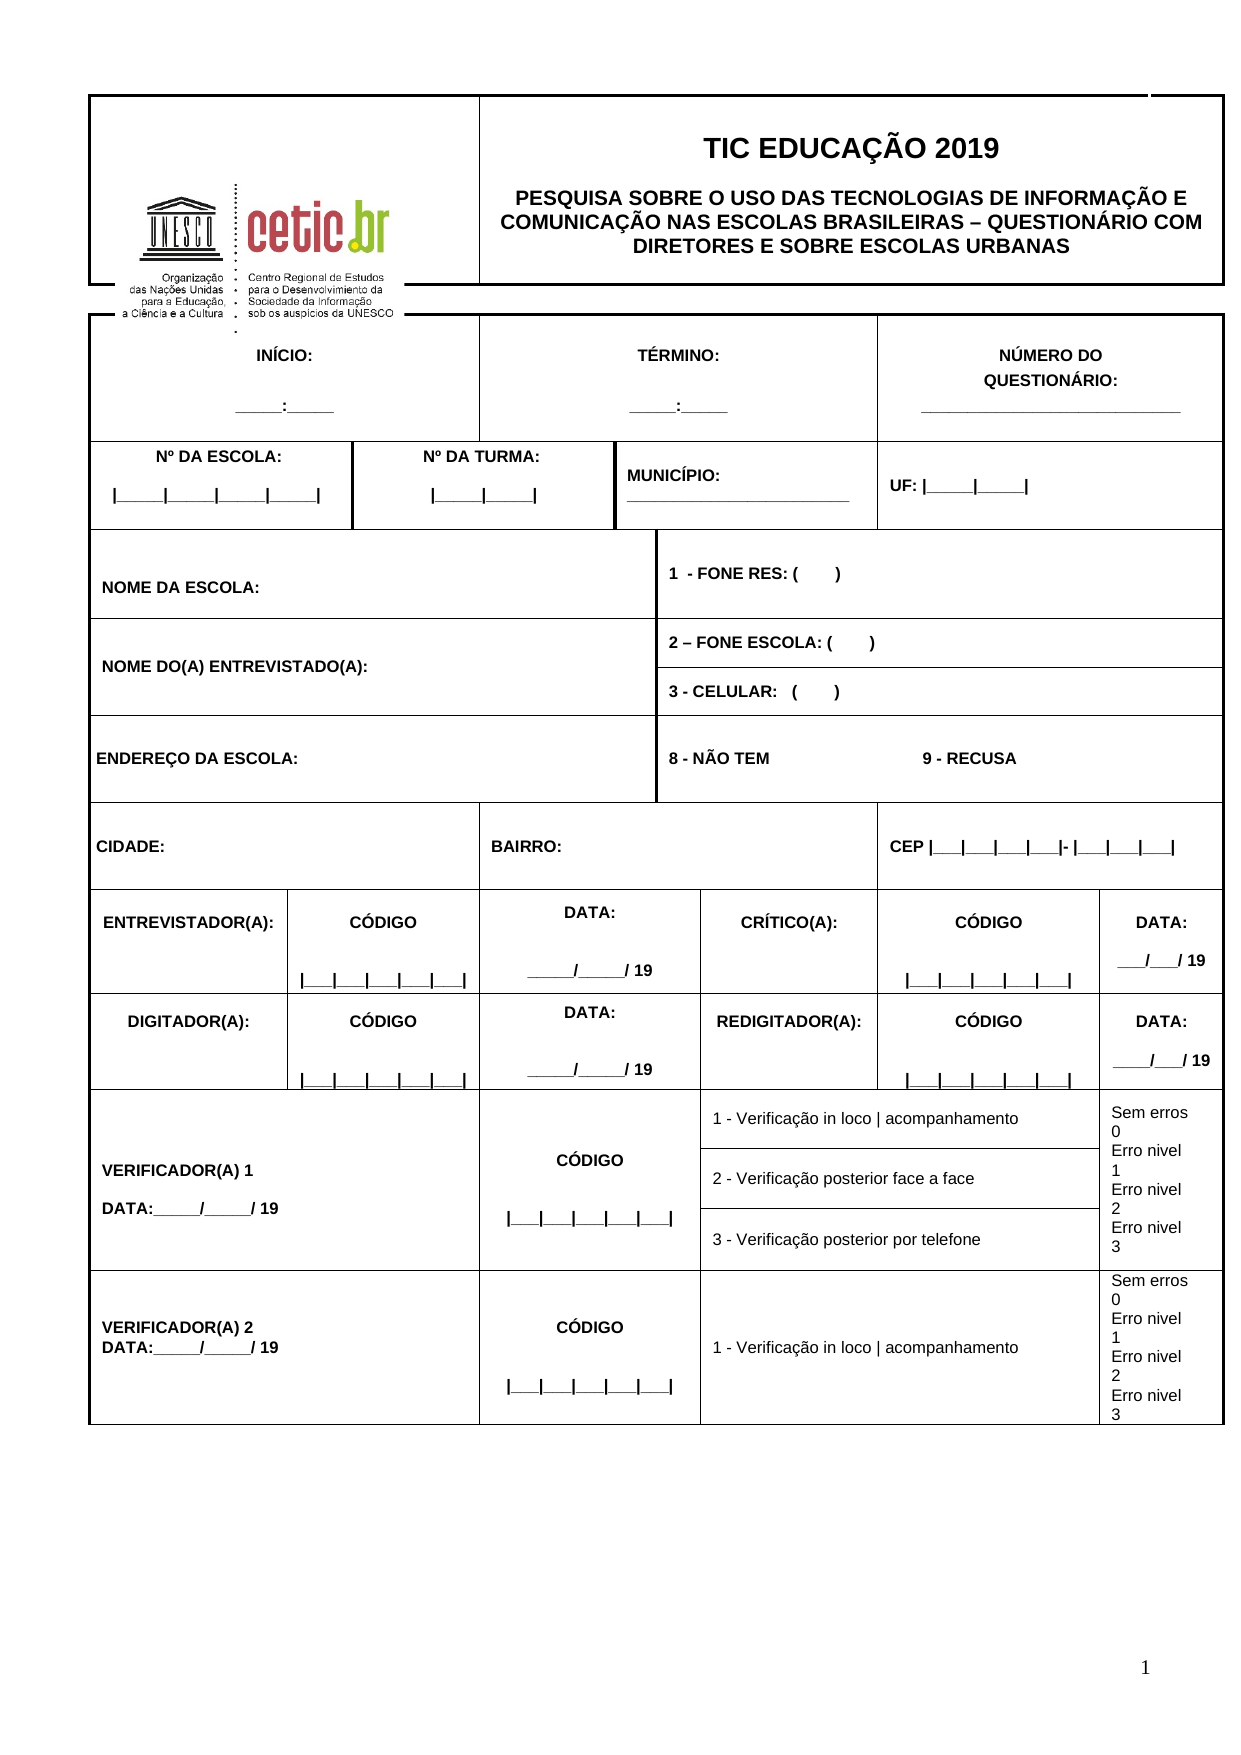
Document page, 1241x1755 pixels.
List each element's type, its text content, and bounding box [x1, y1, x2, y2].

table_cell CRÍTICO(A): [701, 890, 877, 992]
table_cell ENDEREÇO DA ESCOLA: [91, 716, 655, 802]
table_header [91, 97, 479, 283]
table_cell DATA: ___/___/ 19 [1100, 890, 1222, 992]
table_cell UF: |_____|_____| [878, 442, 1222, 528]
table_header TIC EDUCAÇÃO 2019 PESQUISA SOBRE O USO DAS TECNOLOGIAS DE INFORMAÇÃO E COMUNICAÇÃO NAS ESCOLAS BRASILEIRAS – QUESTIONÁRIO COM DIRETORES E SOBRE ESCOLAS URBANAS [480, 97, 1222, 283]
table_cell DATA: _____/_____/ 19 [480, 890, 700, 992]
table_cell 1 - FONE RES: ( ) [658, 530, 1222, 618]
table_cell CÓDIGO |___|___|___|___|___| [878, 994, 1099, 1089]
table_cell CÓDIGO |___|___|___|___|___| [288, 994, 479, 1089]
table_cell CÓDIGO |___|___|___|___|___| [288, 890, 479, 992]
table_cell DATA: _____/_____/ 19 [480, 994, 700, 1089]
table_cell INÍCIO: _____:_____ [91, 316, 479, 441]
table_cell [878, 286, 1224, 313]
table_cell NÚMERO DO QUESTIONÁRIO: ____________________________ [878, 316, 1222, 441]
table_cell 8 - NÃO TEM 9 - RECUSA [658, 716, 1222, 802]
table_cell DIGITADOR(A): [91, 994, 287, 1089]
table_cell DATA: ____/___/ 19 [1100, 994, 1222, 1089]
table_cell [435, 286, 878, 313]
table_cell REDIGITADOR(A): [701, 994, 877, 1089]
table_cell 3 - CELULAR: ( ) [658, 668, 1222, 715]
table_cell MUNICÍPIO: ________________________ [617, 442, 877, 528]
table_cell [90, 286, 115, 313]
table_cell 1 - Verificação in loco | acompanhamento [701, 1090, 1099, 1148]
table_cell 2 – FONE ESCOLA: ( ) [658, 619, 1222, 666]
table_cell 3 - Verificação posterior por telefone [701, 1209, 1099, 1270]
table_cell CÓDIGO |___|___|___|___|___| [878, 890, 1099, 992]
table_cell CÓDIGO |___|___|___|___|___| [480, 1090, 700, 1270]
table_cell ENTREVISTADOR(A): [91, 890, 287, 992]
table_cell Nº DA TURMA: |_____|_____| [354, 442, 613, 528]
table_cell 2 - Verificação posterior face a face [701, 1149, 1099, 1208]
table_cell 1 - Verificação in loco | acompanhamento [701, 1271, 1099, 1424]
table_cell CÓDIGO |___|___|___|___|___| [480, 1271, 700, 1424]
table_cell Sem erros 0 Erro nivel 1 Erro nivel 2 Erro nivel 3 [1100, 1271, 1222, 1424]
table_cell NOME DA ESCOLA: [91, 530, 655, 618]
table_cell BAIRRO: [480, 803, 877, 889]
table_cell CIDADE: [91, 803, 479, 889]
table_cell VERIFICADOR(A) 1 DATA:_____/_____/ 19 [91, 1090, 479, 1270]
table_cell CEP |___|___|___|___|- |___|___|___| [878, 803, 1222, 889]
table_cell Nº DA ESCOLA: |_____|_____|_____|_____| [91, 442, 351, 528]
table_cell VERIFICADOR(A) 2 DATA:_____/_____/ 19 [91, 1271, 479, 1424]
table_cell [405, 286, 435, 313]
table_cell Sem erros 0 Erro nivel 1 Erro nivel 2 Erro nivel 3 [1100, 1090, 1222, 1270]
table_cell TÉRMINO: _____:_____ [480, 316, 877, 441]
table_cell NOME DO(A) ENTREVISTADO(A): [91, 619, 655, 715]
